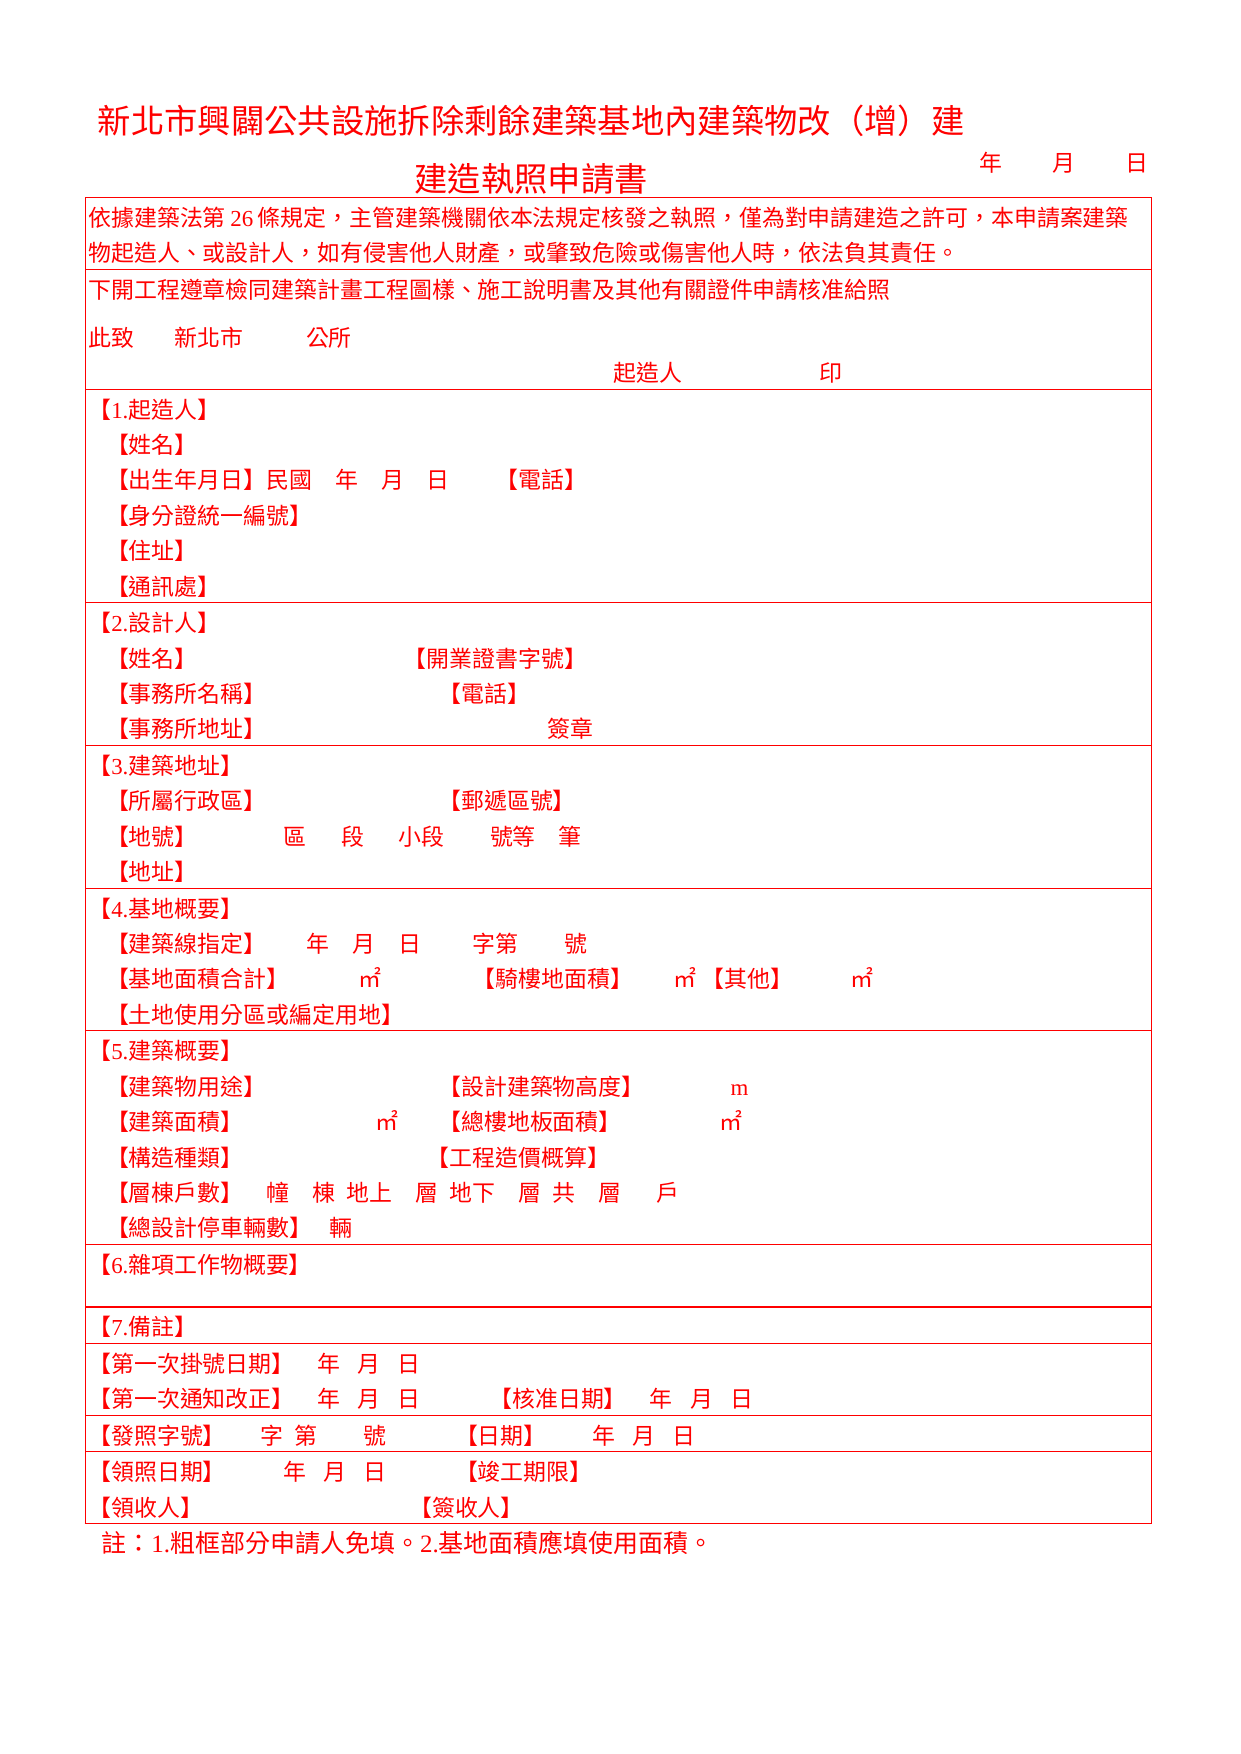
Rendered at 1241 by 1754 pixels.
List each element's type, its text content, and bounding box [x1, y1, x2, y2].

table_cell 【發照字號】 字 第 號 【日期】 年 月 日 [86, 1416, 1151, 1451]
table_cell 【3.建築地址】 【所屬行政區】 【郵遞區號】 【地號】 區 段 小段 號等 筆 【地址】 [86, 746, 1151, 888]
table_cell 年月日 [976, 145, 1152, 197]
text 註：1.粗框部分申請人免填。2.基地面積應填使用面積。 [89, 1524, 1152, 1559]
table_cell 【4.基地概要】 【建築線指定】 年 月 日 字第 號 【基地面積合計】 ㎡ 【騎樓地面積】 ㎡ 【其他】 ㎡ 【土地使用分區或編定用地】 [86, 889, 1151, 1030]
table_header 新北市興闢公共設施拆除剩餘建築基地內建築物改（增）建 建造執照申請書 [85, 95, 976, 197]
table_cell 【6.雜項工作物概要】 [86, 1245, 1151, 1306]
table_cell 【7.備註】 [86, 1308, 1151, 1343]
table_cell 【第一次掛號日期】 年 月 日 【第一次通知改正】 年 月 日 【核准日期】 年 月 日 [86, 1344, 1151, 1415]
table_cell 依據建築法第26條規定，主管建築機關依本法規定核發之執照，僅為對申請建造之許可，本申請案建築物起造人、或設計人，如有侵害他人財產，或肇致危險或傷害他人時，依法負其責任。 [86, 198, 1151, 269]
table_cell 【1.起造人】 【姓名】 【出生年月日】民國 年 月 日 【電話】 【身分證統一編號】 【住址】 【通訊處】 [86, 390, 1151, 602]
table_cell 【2.設計人】 【姓名】 【開業證書字號】 【事務所名稱】 【電話】 【事務所地址】 簽章 [86, 603, 1151, 745]
table_cell 下開工程遵章檢同建築計畫工程圖樣、施工說明書及其他有關證件申請核准給照 此致 新北市 公所 起造人 印 [86, 270, 1151, 389]
table_cell 【領照日期】 年 月 日 【竣工期限】 【領收人】 【簽收人】 [86, 1452, 1151, 1523]
table_header [976, 95, 1152, 144]
table_cell 【5.建築概要】 【建築物用途】 【設計建築物高度】 m 【建築面積】 ㎡ 【總樓地板面積】 ㎡ 【構造種類】 【工程造價概算】 【層棟戶數】 幢 棟 地上 層 地下 層 共 層 戶 【總設計停車輛數】 輛 [86, 1031, 1151, 1244]
